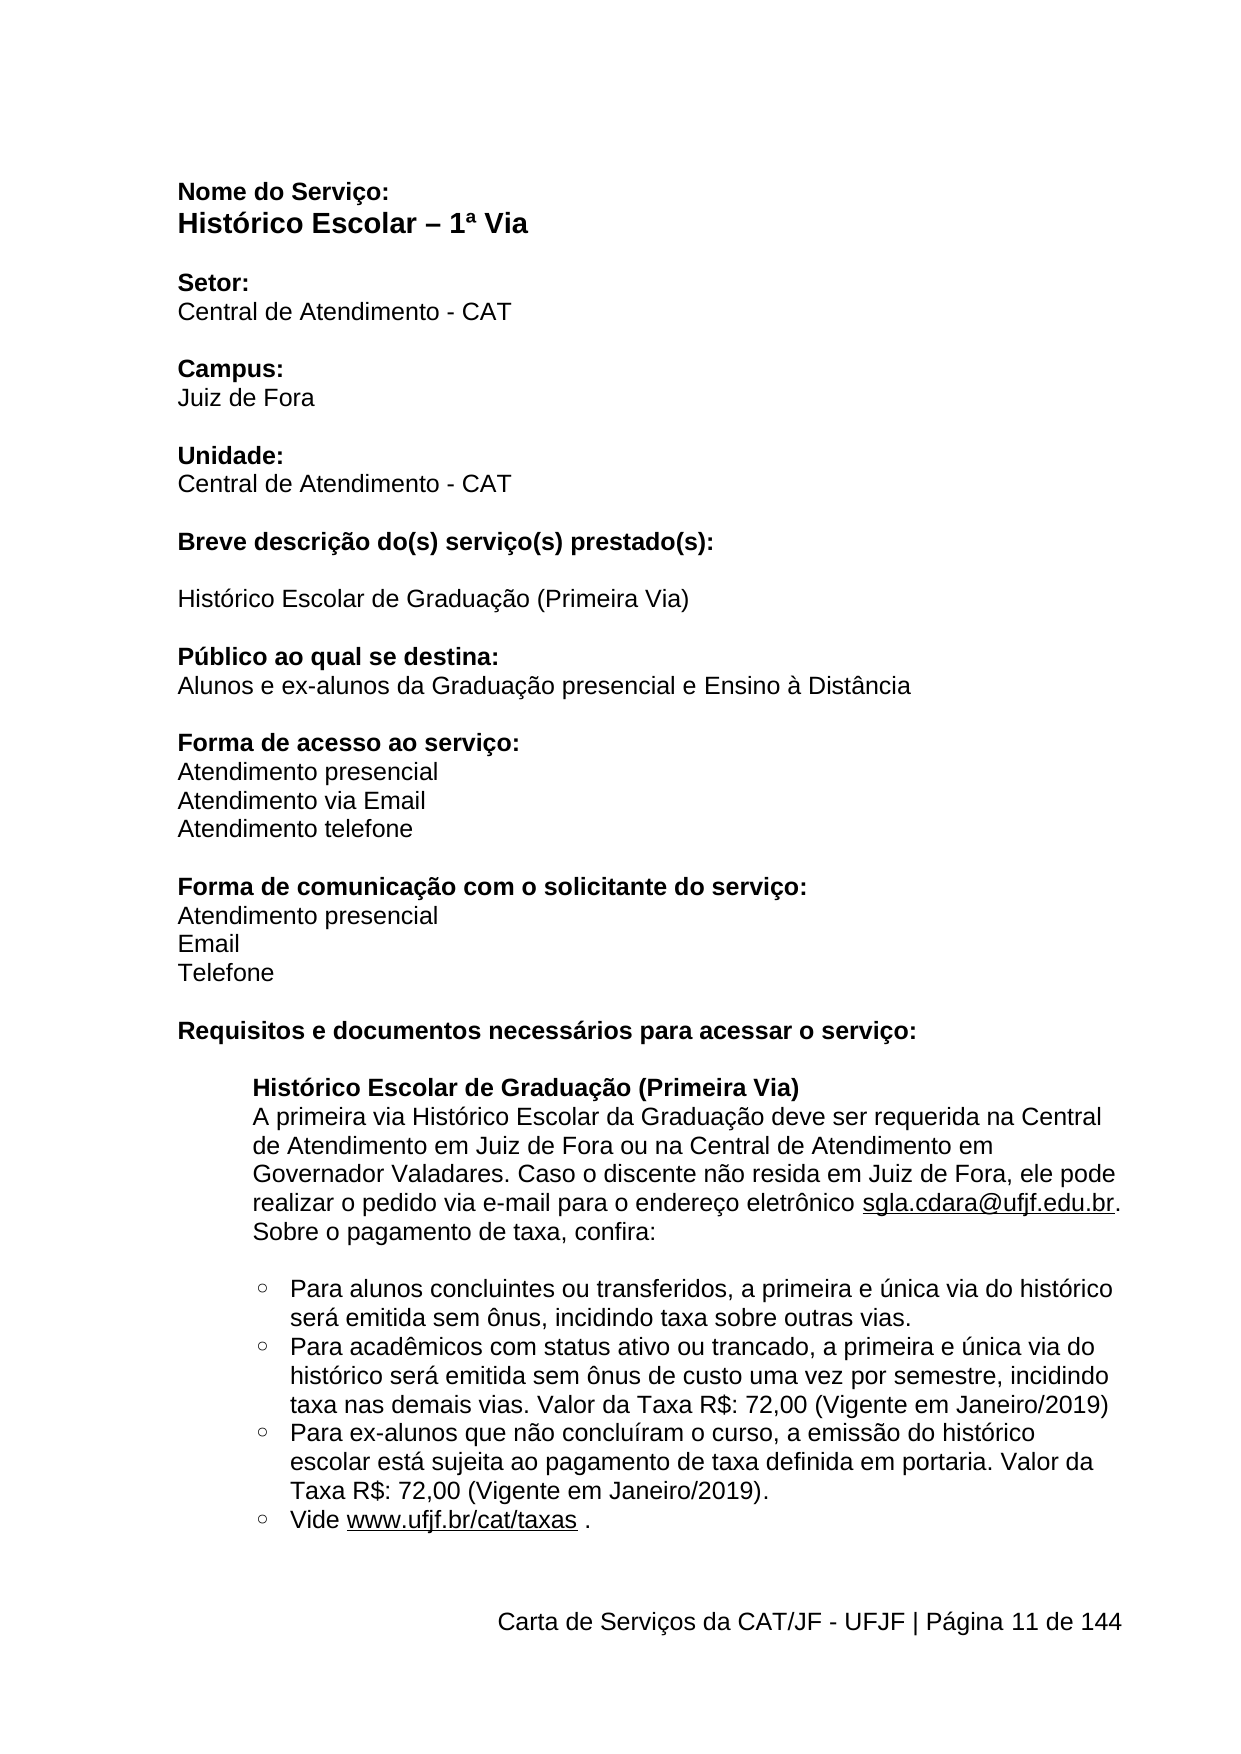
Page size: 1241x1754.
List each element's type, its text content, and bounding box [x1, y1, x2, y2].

list Vide www.ufjf.br/cat/taxas . [252, 1505, 1122, 1534]
subtitle Histórico Escolar – 1ª Via [177, 206, 1122, 239]
text A primeira via Histórico Escolar da Graduação deve ser requerida na Central de Atendimento em Juiz de Fora ou na Central de Atendimento em Governador Valadares. Caso o discente não resida em Juiz de Fora, ele pode realizar o pedido via e-mail para o endereço eletrônico sgla.cdara@ufjf.edu.br. [252, 1102, 1122, 1217]
text Setor: Central de Atendimento - CAT [177, 268, 1122, 326]
text Sobre o pagamento de taxa, confira: [252, 1217, 1122, 1246]
text Unidade: Central de Atendimento - CAT [177, 441, 1122, 498]
text Histórico Escolar de Graduação (Primeira Via) [177, 584, 1122, 642]
list Para acadêmicos com status ativo ou trancado, a primeira e única via do histórico será emitida sem ônus de custo uma vez por semestre, incidindo taxa nas demais vias. Valor da Taxa R$: 72,00 (Vigente em Janeiro/2019) [252, 1332, 1122, 1418]
text Requisitos e documentos necessários para acessar o serviço: [177, 1016, 1122, 1044]
text Forma de comunicação com o solicitante do serviço: Atendimento presencial Email Telefone [177, 872, 1122, 987]
text Histórico Escolar de Graduação (Primeira Via) [252, 1073, 1122, 1102]
text Breve descrição do(s) serviço(s) prestado(s): [177, 527, 1122, 584]
text Campus: Juiz de Fora [177, 354, 1122, 412]
text Forma de acesso ao serviço: Atendimento presencial Atendimento via Email Atendimento telefone [177, 728, 1122, 843]
text Público ao qual se destina: Alunos e ex-alunos da Graduação presencial e Ensino à Distância [177, 642, 1122, 728]
text Nome do Serviço: [177, 177, 1122, 206]
list Para ex-alunos que não concluíram o curso, a emissão do histórico escolar está sujeita ao pagamento de taxa definida em portaria. Valor da Taxa R$: 72,00 (Vigente em Janeiro/2019). [252, 1418, 1122, 1505]
list Para alunos concluintes ou transferidos, a primeira e única via do histórico será emitida sem ônus, incidindo taxa sobre outras vias. [252, 1274, 1122, 1332]
